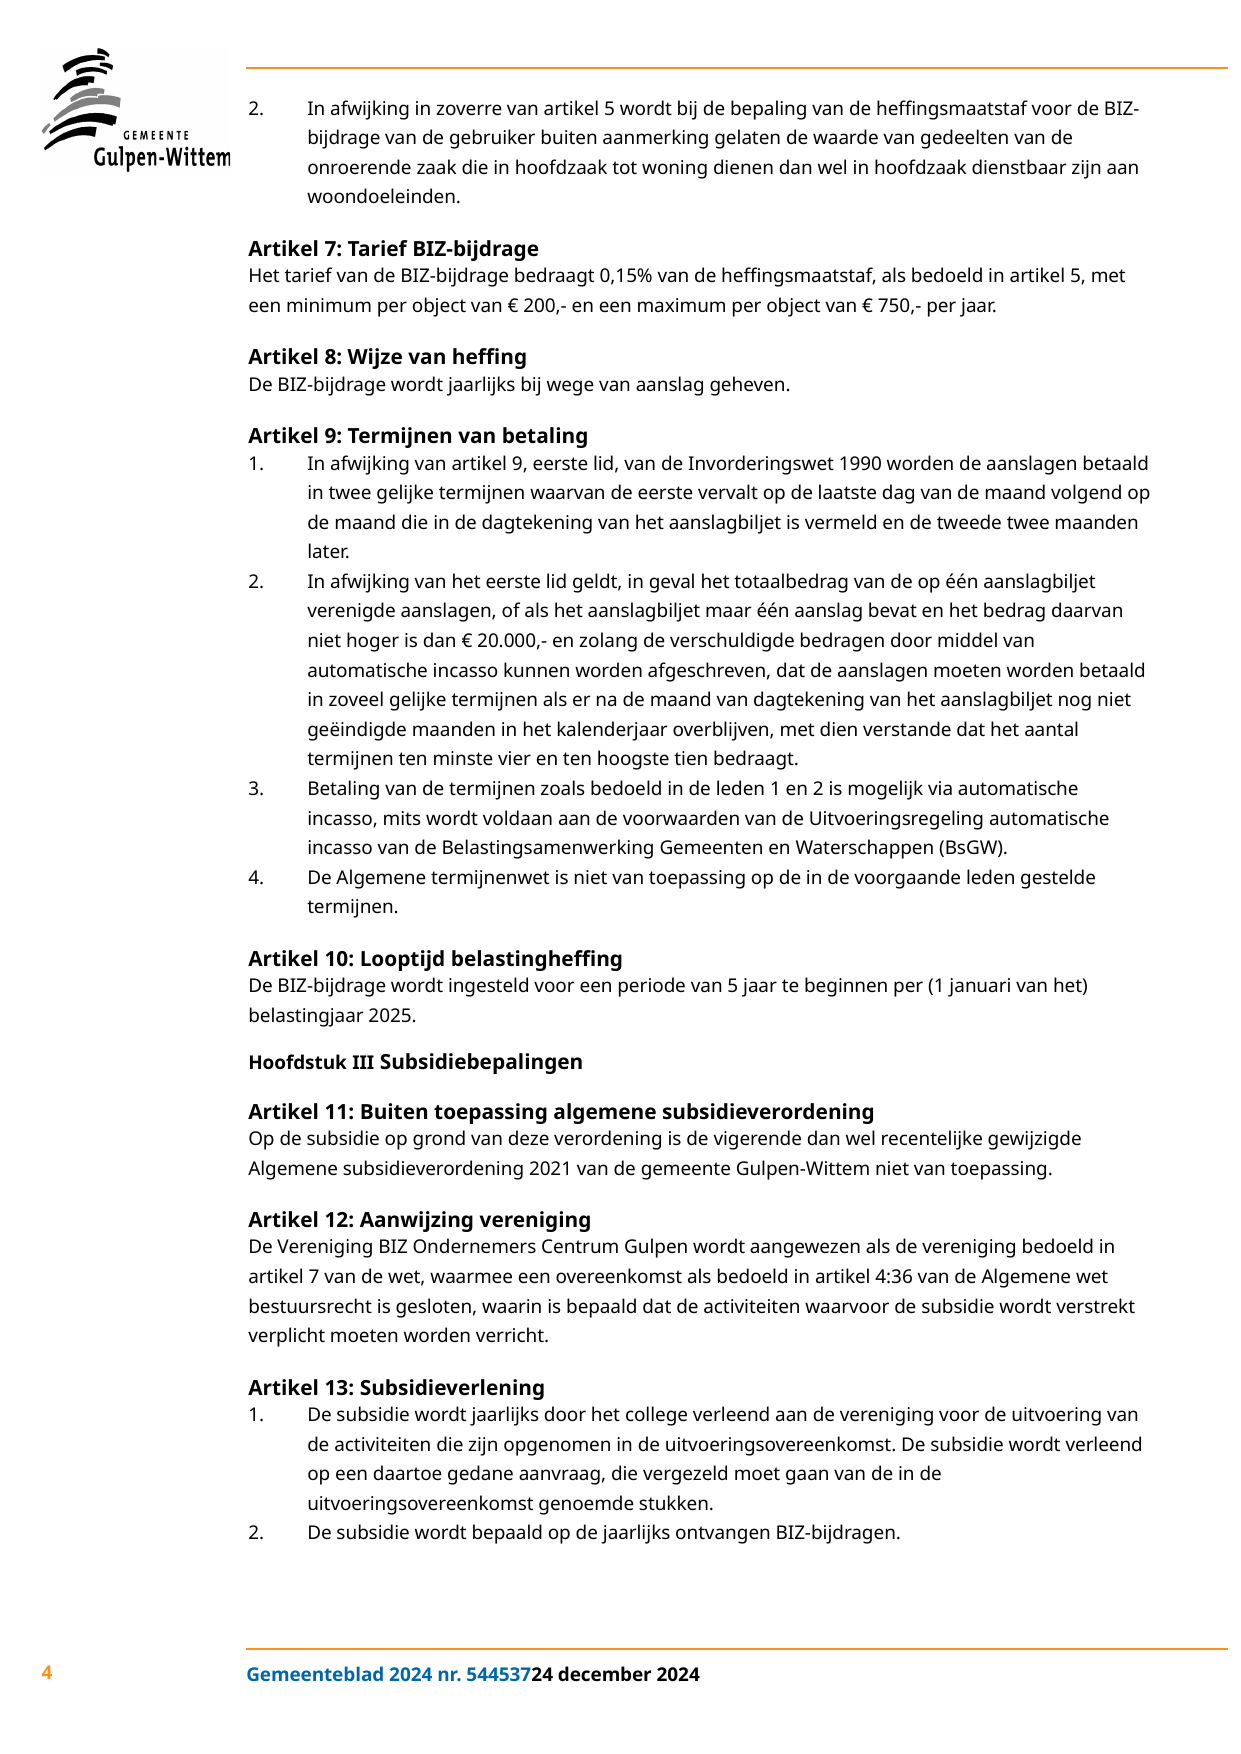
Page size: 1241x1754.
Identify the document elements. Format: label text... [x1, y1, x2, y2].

list De Algemene termijnenwet is niet van toepassing op de in de voorgaande leden gestelde termijnen. [248, 864, 1152, 919]
text Artikel 13: Subsidieverlening [248, 1373, 1152, 1401]
list Betaling van de termijnen zoals bedoeld in de leden 1 en 2 is mogelijk via automatische incasso, mits wordt voldaan aan de voorwaarden van de Uitvoeringsregeling automatische incasso van de Belastingsamenwerking Gemeenten en Waterschappen (BsGW). [248, 775, 1152, 860]
text Artikel 7: Tarief BIZ-bijdrage [248, 234, 1152, 262]
picture [41, 47, 231, 172]
text De BIZ-bijdrage wordt ingesteld voor een periode van 5 jaar te beginnen per (1 januari van het) belastingjaar 2025. [248, 972, 1152, 1028]
text Artikel 11: Buiten toepassing algemene subsidieverordening [248, 1097, 1152, 1125]
list In afwijking in zoverre van artikel 5 wordt bij de bepaling van de heffingsmaatstaf voor de BIZ-bijdrage van de gebruiker buiten aanmerking gelaten de waarde van gedeelten van de onroerende zaak die in hoofdzaak tot woning dienen dan wel in hoofdzaak dienstbaar zijn aan woondoeleinden. [248, 95, 1152, 209]
text Artikel 10: Looptijd belastingheffing [248, 944, 1152, 972]
text De Vereniging BIZ Ondernemers Centrum Gulpen wordt aangewezen als de vereniging bedoeld in artikel 7 van de wet, waarmee een overeenkomst als bedoeld in artikel 4:36 van de Algemene wet bestuursrecht is gesloten, waarin is bepaald dat de activiteiten waarvoor de subsidie wordt verstrekt verplicht moeten worden verricht. [248, 1234, 1152, 1348]
text Artikel 9: Termijnen van betaling [248, 421, 1152, 450]
text Artikel 8: Wijze van heffing [248, 342, 1152, 371]
list De subsidie wordt bepaald op de jaarlijks ontvangen BIZ-bijdragen. [248, 1519, 1152, 1545]
list De subsidie wordt jaarlijks door het college verleend aan de vereniging voor de uitvoering van de activiteiten die zijn opgenomen in de uitvoeringsovereenkomst. De subsidie wordt verleend op een daartoe gedane aanvraag, die vergezeld moet gaan van de in de uitvoeringsovereenkomst genoemde stukken. [248, 1401, 1152, 1516]
list In afwijking van het eerste lid geldt, in geval het totaalbedrag van de op één aanslagbiljet verenigde aanslagen, of als het aanslagbiljet maar één aanslag bevat en het bedrag daarvan niet hoger is dan € 20.000,- en zolang de verschuldigde bedragen door middel van automatische incasso kunnen worden afgeschreven, dat de aanslagen moeten worden betaald in zoveel gelijke termijnen als er na de maand van dagtekening van het aanslagbiljet nog niet geëindigde maanden in het kalenderjaar overblijven, met dien verstande dat het aantal termijnen ten minste vier en ten hoogste tien bedraagt. [248, 568, 1152, 771]
list In afwijking van artikel 9, eerste lid, van de Invorderingswet 1990 worden de aanslagen betaald in twee gelijke termijnen waarvan de eerste vervalt op de laatste dag van de maand volgend op de maand die in de dagtekening van het aanslagbiljet is vermeld en de tweede twee maanden later. [248, 450, 1152, 564]
text Artikel 12: Aanwijzing vereniging [248, 1205, 1152, 1234]
text Hoofdstuk III Subsidiebepalingen [248, 1047, 1152, 1076]
text Het tarief van de BIZ-bijdrage bedraagt 0,15% van de heffingsmaatstaf, als bedoeld in artikel 5, met een minimum per object van € 200,- en een maximum per object van € 750,- per jaar. [248, 262, 1152, 318]
text Op de subsidie op grond van deze verordening is de vigerende dan wel recentelijke gewijzigde Algemene subsidieverordening 2021 van de gemeente Gulpen-Wittem niet van toepassing. [248, 1125, 1152, 1181]
text De BIZ-bijdrage wordt jaarlijks bij wege van aanslag geheven. [248, 371, 1152, 397]
